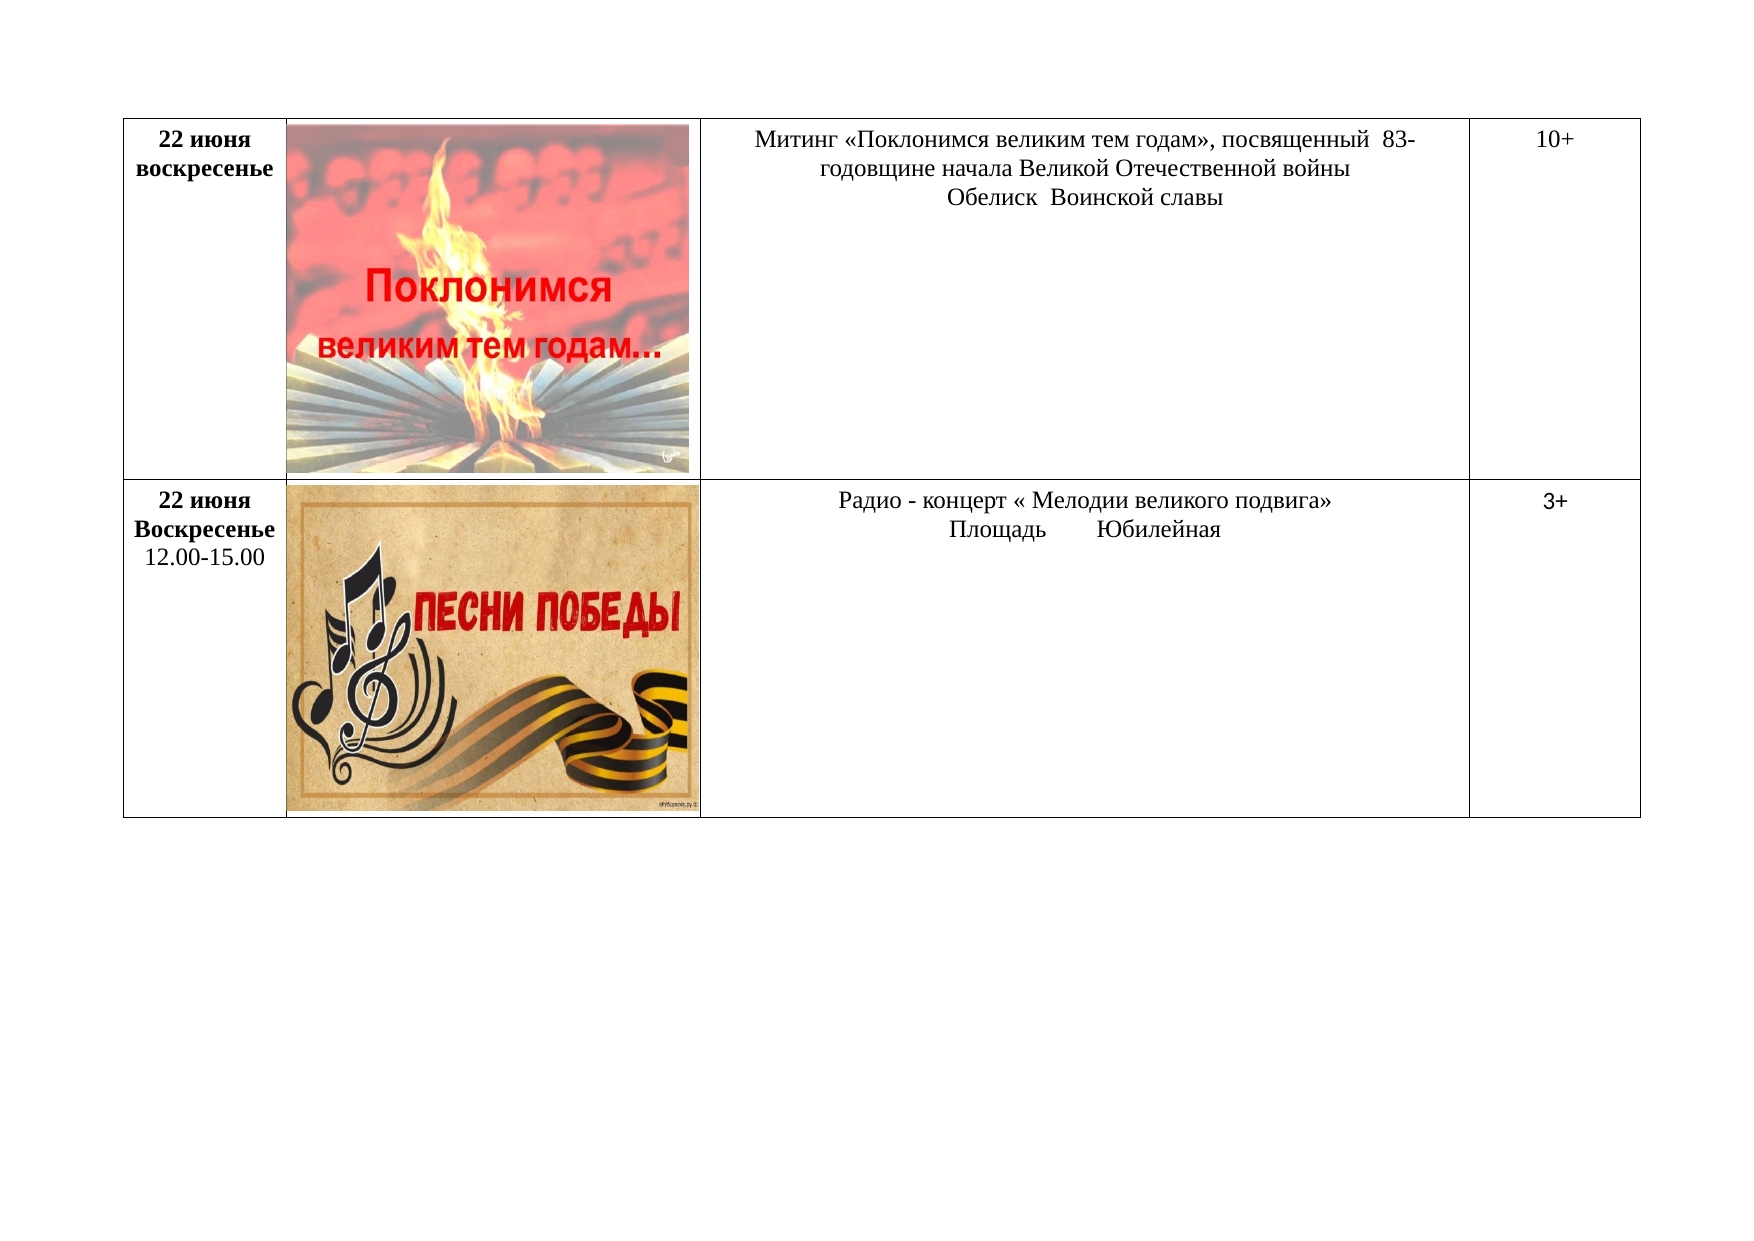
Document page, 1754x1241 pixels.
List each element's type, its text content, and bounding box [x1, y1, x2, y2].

table_cell Радио - концерт « Мелодии великого подвига» Площадь Юбилейная [701, 480, 1469, 817]
table_cell 3+ [1470, 480, 1640, 817]
table_cell 22 июня воскресенье [124, 119, 286, 479]
table_cell 10+ [1470, 119, 1640, 479]
table_cell [287, 811, 700, 817]
table_cell 22 июня Воскресенье 12.00-15.00 [124, 480, 286, 817]
table_cell [287, 119, 700, 479]
table_cell [287, 480, 700, 485]
table_cell Митинг «Поклонимся великим тем годам», посвященный 83-годовщине начала Великой Отечественной войны Обелиск Воинской славы [701, 119, 1469, 479]
